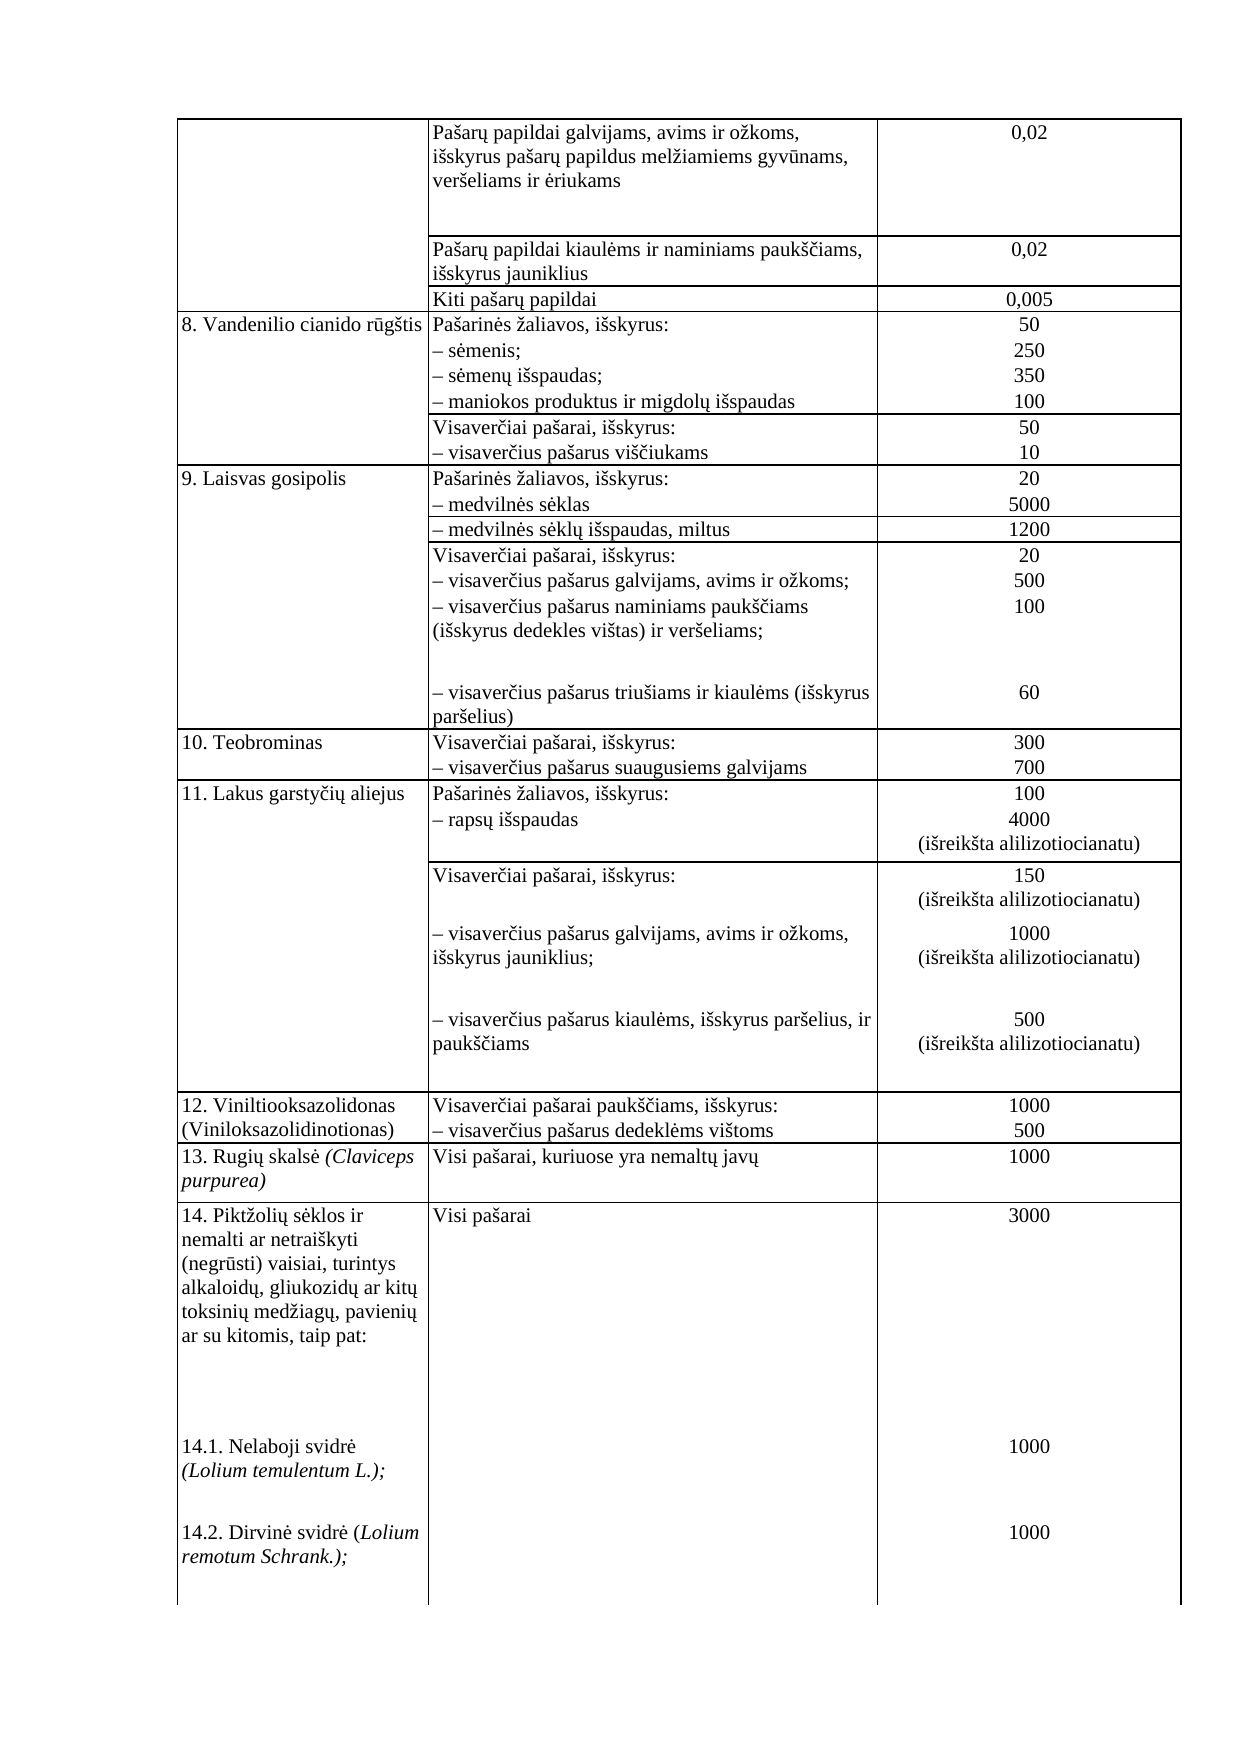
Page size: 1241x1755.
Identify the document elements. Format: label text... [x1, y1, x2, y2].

table_cell 1000 [878, 1144, 1180, 1202]
table_cell 4000 (išreikšta alilizotiocianatu) [878, 805, 1180, 861]
table_cell Visi pašarai, kuriuose yra nemaltų javų [429, 1144, 877, 1202]
table_cell 100 [878, 781, 1180, 805]
table_cell – sėmenis; [429, 336, 877, 362]
table_cell 1000 [878, 1093, 1180, 1117]
table_cell 0,02 [878, 120, 1180, 235]
table_cell – visaverčius pašarus triušiams ir kiaulėms (išskyrus paršelius) [429, 679, 877, 728]
table_cell 5000 [878, 490, 1180, 516]
table_cell 10 [878, 439, 1180, 464]
table_cell 500 [878, 1117, 1180, 1142]
table_cell [178, 120, 428, 311]
table_cell 11. Lakus garstyčių aliejus [178, 781, 428, 1091]
table_cell Kiti pašarų papildai [429, 287, 877, 311]
table_cell 14.2. Dirvinė svidrė (Lolium remotum Schrank.); [178, 1519, 428, 1605]
table_cell 350 [878, 362, 1180, 387]
table_cell Pašarinės žaliavos, išskyrus: [429, 312, 877, 336]
table_cell 500 (išreikšta alilizotiocianatu) [878, 1005, 1180, 1091]
table_cell – visaverčius pašarus galvijams, avims ir ožkoms, išskyrus jauniklius; [429, 919, 877, 1005]
table_cell Pašarinės žaliavos, išskyrus: [429, 466, 877, 490]
table_cell – sėmenų išspaudas; [429, 362, 877, 387]
table_cell – visaverčius pašarus naminiams paukščiams (išskyrus dedekles vištas) ir veršeliams; [429, 593, 877, 678]
table_cell 0,005 [878, 287, 1180, 311]
table_cell 100 [878, 593, 1180, 678]
table_cell 20 [878, 466, 1180, 490]
table_cell 300 [878, 730, 1180, 754]
table_cell 9. Laisvas gosipolis [178, 466, 428, 728]
table_cell 1000 (išreikšta alilizotiocianatu) [878, 919, 1180, 1005]
table_cell – visaverčius pašarus viščiukams [429, 439, 877, 464]
table_cell – visaverčius pašarus kiaulėms, išskyrus paršelius, ir paukščiams [429, 1005, 877, 1091]
table_cell Visaverčiai pašarai, išskyrus: [429, 730, 877, 754]
table_cell 8. Vandenilio cianido rūgštis [178, 312, 428, 464]
table_cell 50 [878, 312, 1180, 336]
table_cell 250 [878, 336, 1180, 362]
table_cell 14. Piktžolių sėklos ir nemalti ar netraiškyti (negrūsti) vaisiai, turintys alkaloidų, gliukozidų ar kitų toksinių medžiagų, pavienių ar su kitomis, taip pat: [178, 1203, 428, 1433]
table_cell – medvilnės sėklas [429, 490, 877, 516]
table_cell – medvilnės sėklų išspaudas, miltus [429, 517, 877, 541]
table_cell Visaverčiai pašarai, išskyrus: [429, 863, 877, 919]
table_cell 0,02 [878, 237, 1180, 285]
table_cell – maniokos produktus ir migdolų išspaudas [429, 388, 877, 413]
table_cell Visi pašarai [429, 1203, 877, 1605]
table_cell 1000 [878, 1433, 1180, 1519]
table_cell 3000 [878, 1203, 1180, 1433]
table_cell Visaverčiai pašarai paukščiams, išskyrus: [429, 1093, 877, 1117]
table_cell – rapsų išspaudas [429, 805, 877, 861]
table_cell 13. Rugių skalsė (Claviceps purpurea) [178, 1144, 428, 1202]
table_cell 12. Viniltiooksazolidonas (Viniloksazolidinotionas) [178, 1093, 428, 1142]
table_cell 700 [878, 754, 1180, 779]
table_cell Pašarinės žaliavos, išskyrus: [429, 781, 877, 805]
table_cell – visaverčius pašarus suaugusiems galvijams [429, 754, 877, 779]
table_cell – visaverčius pašarus galvijams, avims ir ožkoms; [429, 567, 877, 592]
table_cell – visaverčius pašarus dedeklėms vištoms [429, 1117, 877, 1142]
table_cell 500 [878, 567, 1180, 592]
table_cell 50 [878, 415, 1180, 439]
table_cell Visaverčiai pašarai, išskyrus: [429, 415, 877, 439]
table_cell 10. Teobrominas [178, 730, 428, 779]
table_cell 60 [878, 679, 1180, 728]
table_cell 1200 [878, 517, 1180, 541]
table_cell 14.1. Nelaboji svidrė (Lolium temulentum L.); [178, 1433, 428, 1519]
table_cell Pašarų papildai kiaulėms ir naminiams paukščiams, išskyrus jauniklius [429, 237, 877, 285]
table_cell 150 (išreikšta alilizotiocianatu) [878, 863, 1180, 919]
table_cell 1000 [878, 1519, 1180, 1605]
table_cell 100 [878, 388, 1180, 413]
table_cell Visaverčiai pašarai, išskyrus: [429, 543, 877, 567]
table_cell Pašarų papildai galvijams, avims ir ožkoms, išskyrus pašarų papildus melžiamiems gyvūnams, veršeliams ir ėriukams [429, 120, 877, 235]
table_cell 20 [878, 543, 1180, 567]
